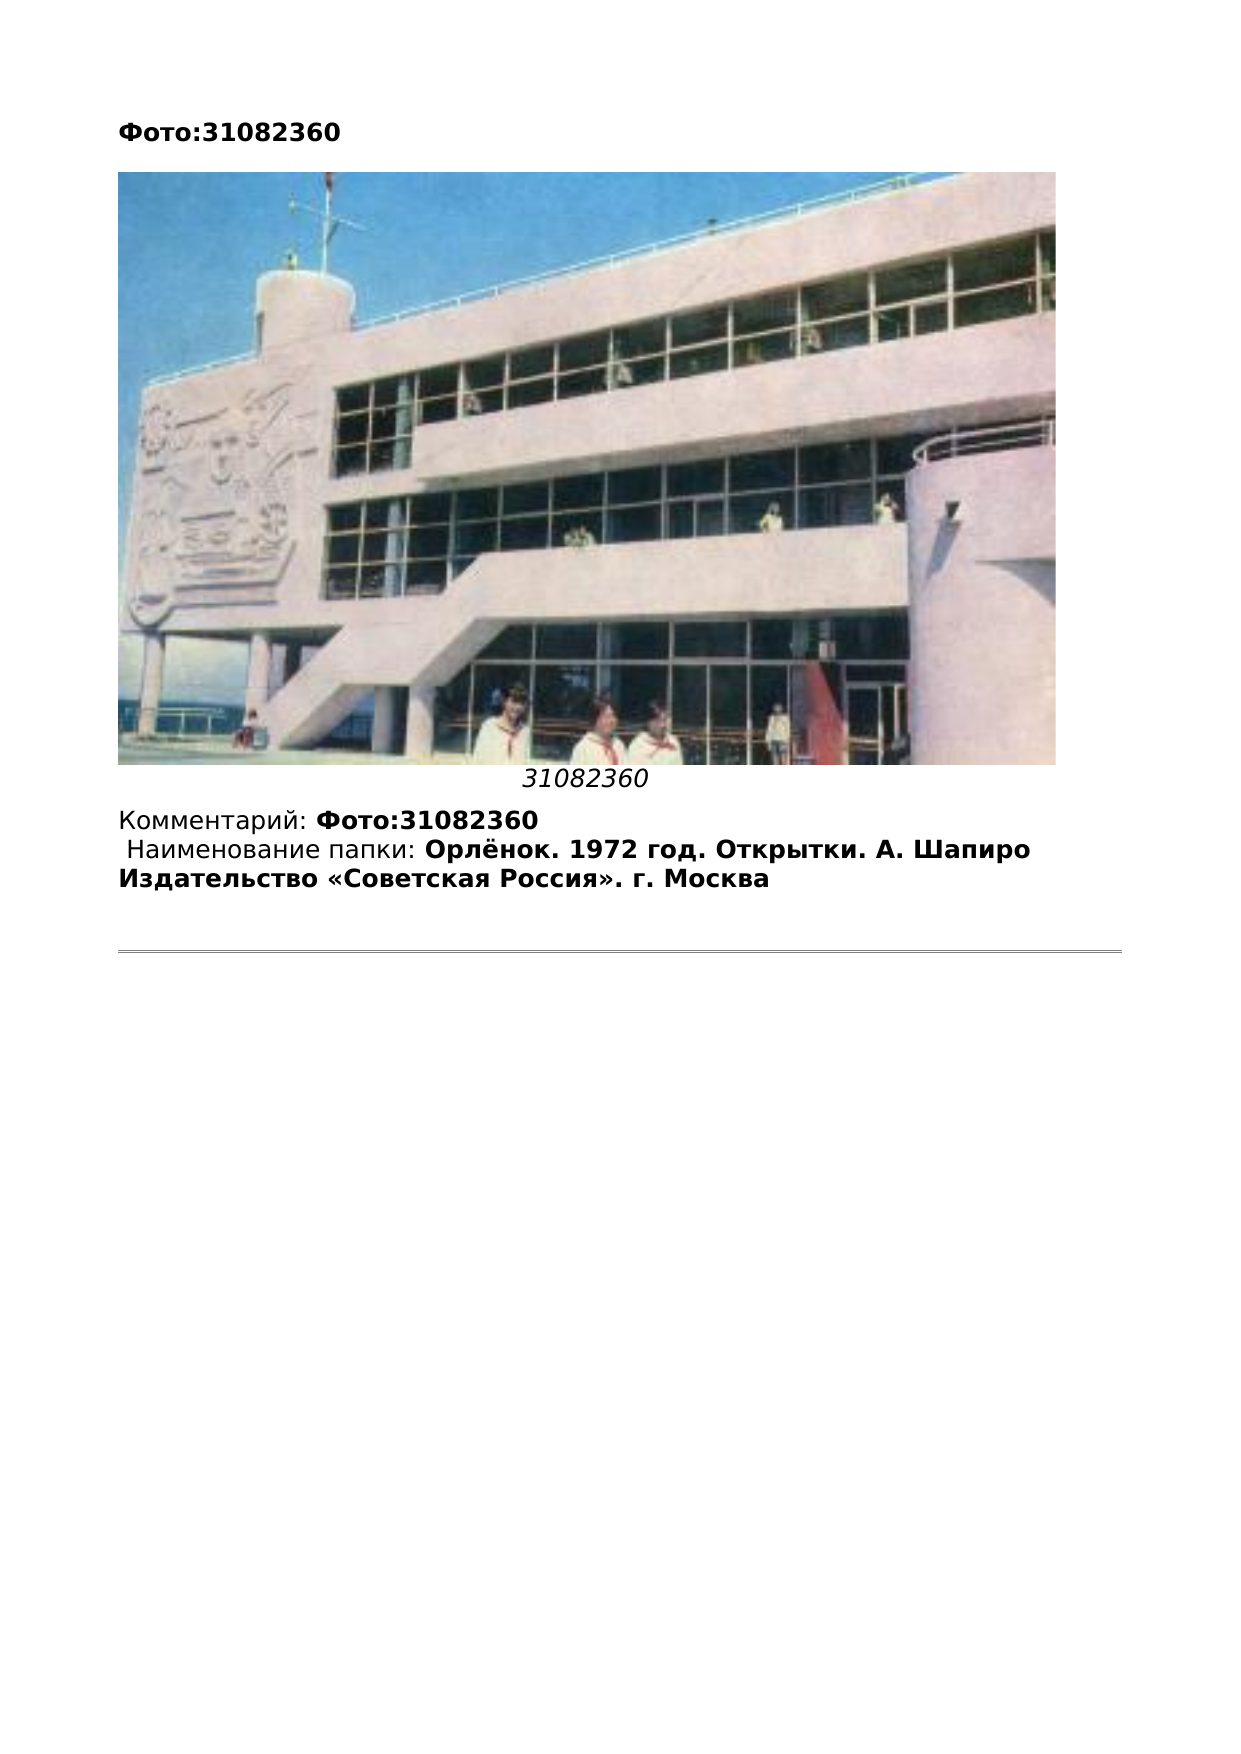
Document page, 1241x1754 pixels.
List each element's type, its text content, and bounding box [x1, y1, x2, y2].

picture [118, 172, 1056, 765]
text 31082360 [118, 765, 1056, 793]
text Комментарий: Фото:31082360 Наименование папки: Орлёнок. 1972 год. Открытки. А. Шапиро Издательство «Советская Россия». г. Москва [118, 806, 1122, 923]
subtitle Фото:31082360 [118, 118, 1122, 147]
